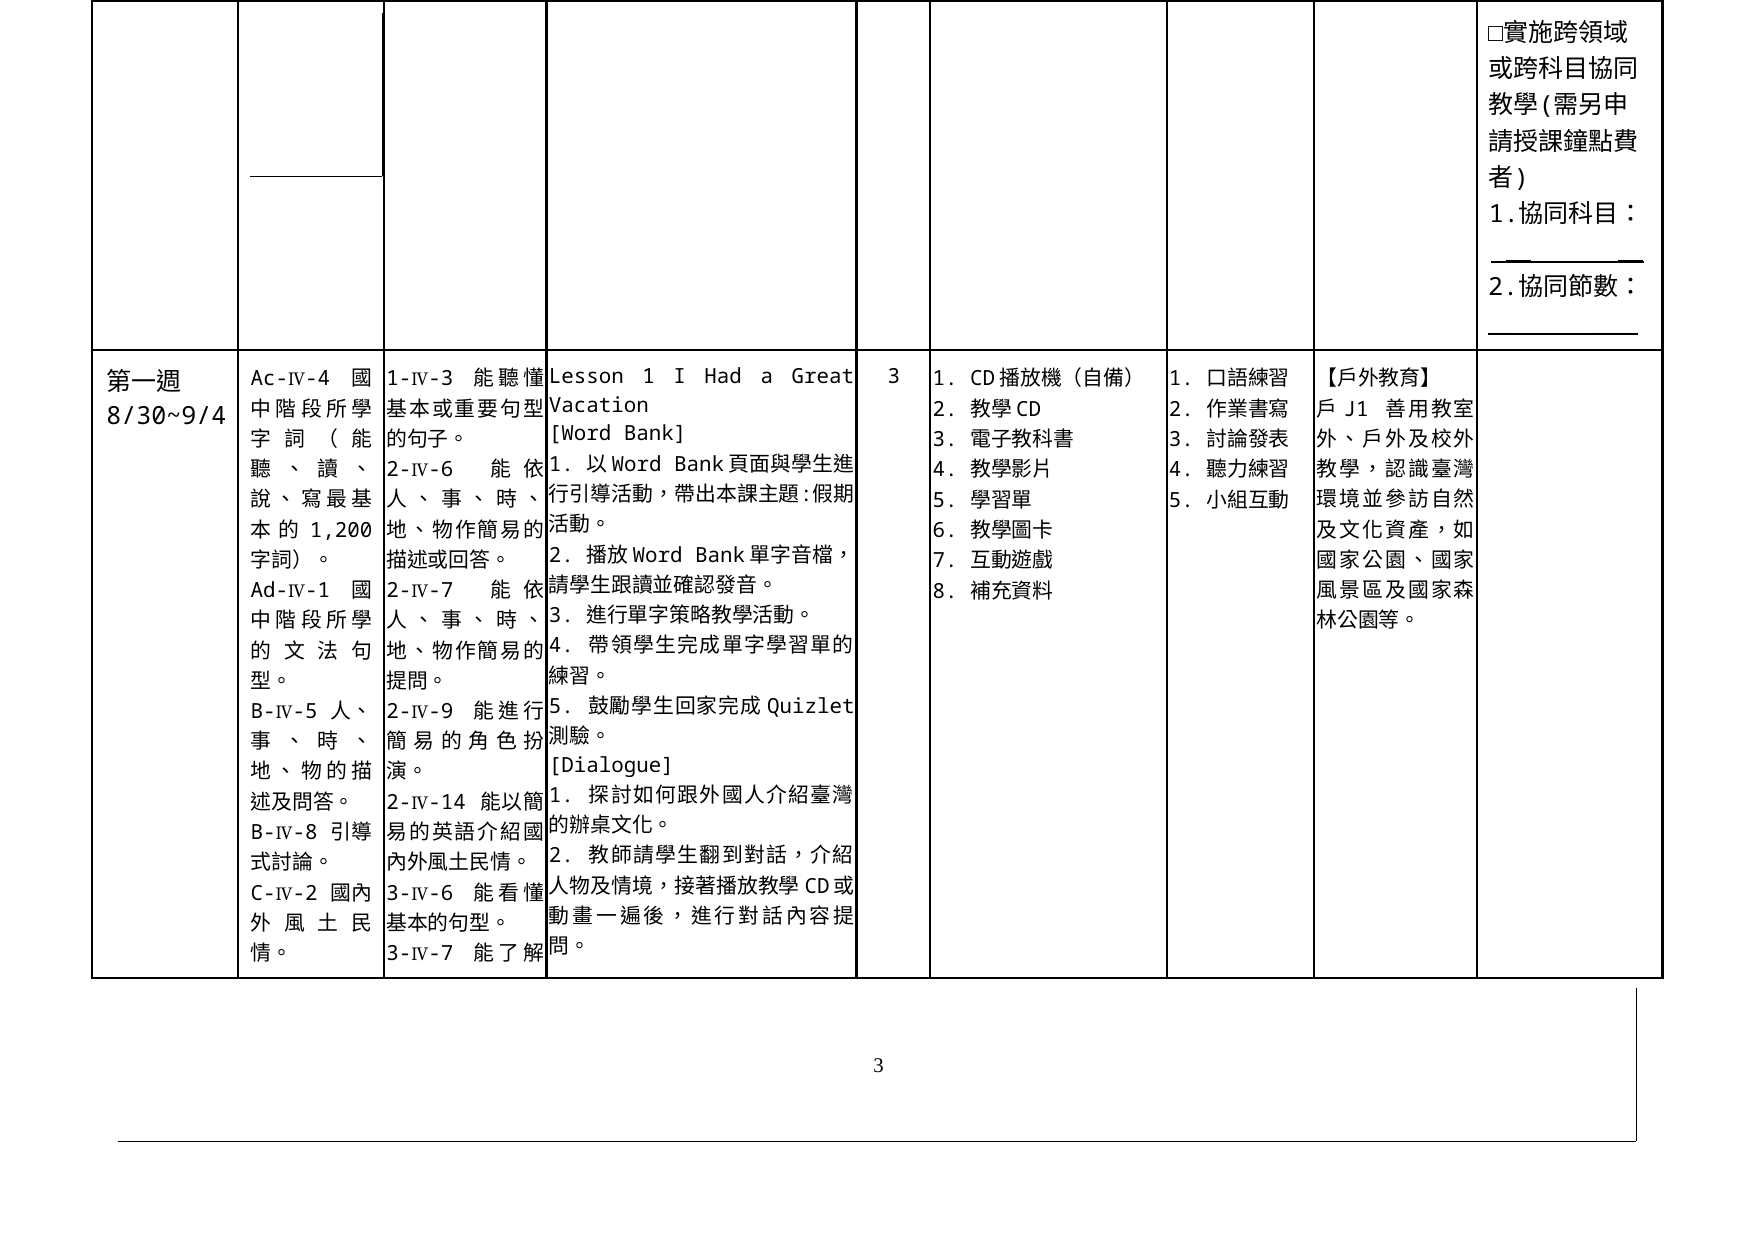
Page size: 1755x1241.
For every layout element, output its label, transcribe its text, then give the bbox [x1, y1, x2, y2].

table_cell [548, 2, 855, 349]
table_cell Lesson 1 I Had a Great Vacation [Word Bank] 1. 以Word Bank頁面與學生進行引導活動，帶出本課主題:假期活動。 2. 播放Word Bank單字音檔，請學生跟讀並確認發音。 3. 進行單字策略教學活動。 4. 帶領學生完成單字學習單的練習。 5. 鼓勵學生回家完成Quizlet測驗。 [Dialogue] 1. 探討如何跟外國人介紹臺灣的辦桌文化。 2. 教師請學生翻到對話，介紹人物及情境，接著播放教學CD或動畫一遍後，進行對話內容提問。 [548, 351, 855, 977]
table_cell 1-Ⅳ-3 能聽懂基本或重要句型的句子。 2-Ⅳ-6 能依人、事、時、地、物作簡易的描述或回答。 2-Ⅳ-7 能依人、事、時、地、物作簡易的提問。 2-Ⅳ-9 能進行簡易的角色扮演。 2-Ⅳ-14 能以簡易的英語介紹國內外風土民情。 3-Ⅳ-6 能看懂基本的句型。 3-Ⅳ-7 能了解 [385, 351, 545, 977]
table_cell 【戶外教育】 戶J1 善用教室外、戶外及校外教學，認識臺灣環境並參訪自然及文化資產，如國家公園、國家風景區及國家森林公園等。 [1315, 351, 1476, 977]
table_cell [1478, 351, 1661, 977]
table_cell [1168, 2, 1313, 349]
table_cell Ac-Ⅳ-4 國中階段所學字詞（能聽、讀、說、寫最基本的1,200字詞）。 Ad-Ⅳ-1 國中階段所學的文法句型。 B-Ⅳ-5 人、事、時、地、物的描述及問答。 B-Ⅳ-8 引導式討論。 C-Ⅳ-2 國內外風土民情。 [239, 351, 383, 977]
table_cell [931, 2, 1166, 349]
table_cell [93, 2, 237, 349]
table_cell 1. 口語練習 2. 作業書寫 3. 討論發表 4. 聽力練習 5. 小組互動 [1168, 351, 1313, 977]
table_cell 1. CD播放機（自備） 2. 教學CD 3. 電子教科書 4. 教學影片 5. 學習單 6. 教學圖卡 7. 互動遊戲 8. 補充資料 [931, 351, 1166, 977]
table_cell [239, 2, 383, 349]
table_cell □實施跨領域或跨科目協同教學(需另申請授課鐘點費者) 1.協同科目： ＿ ＿ 2.協同節數： ＿ ＿＿ [1478, 2, 1661, 349]
table_cell 3 [858, 351, 929, 977]
table_cell [385, 2, 545, 349]
table_cell [1315, 2, 1476, 349]
table_cell 第一週 8/30~9/4 [93, 351, 237, 977]
table_cell [858, 2, 929, 349]
